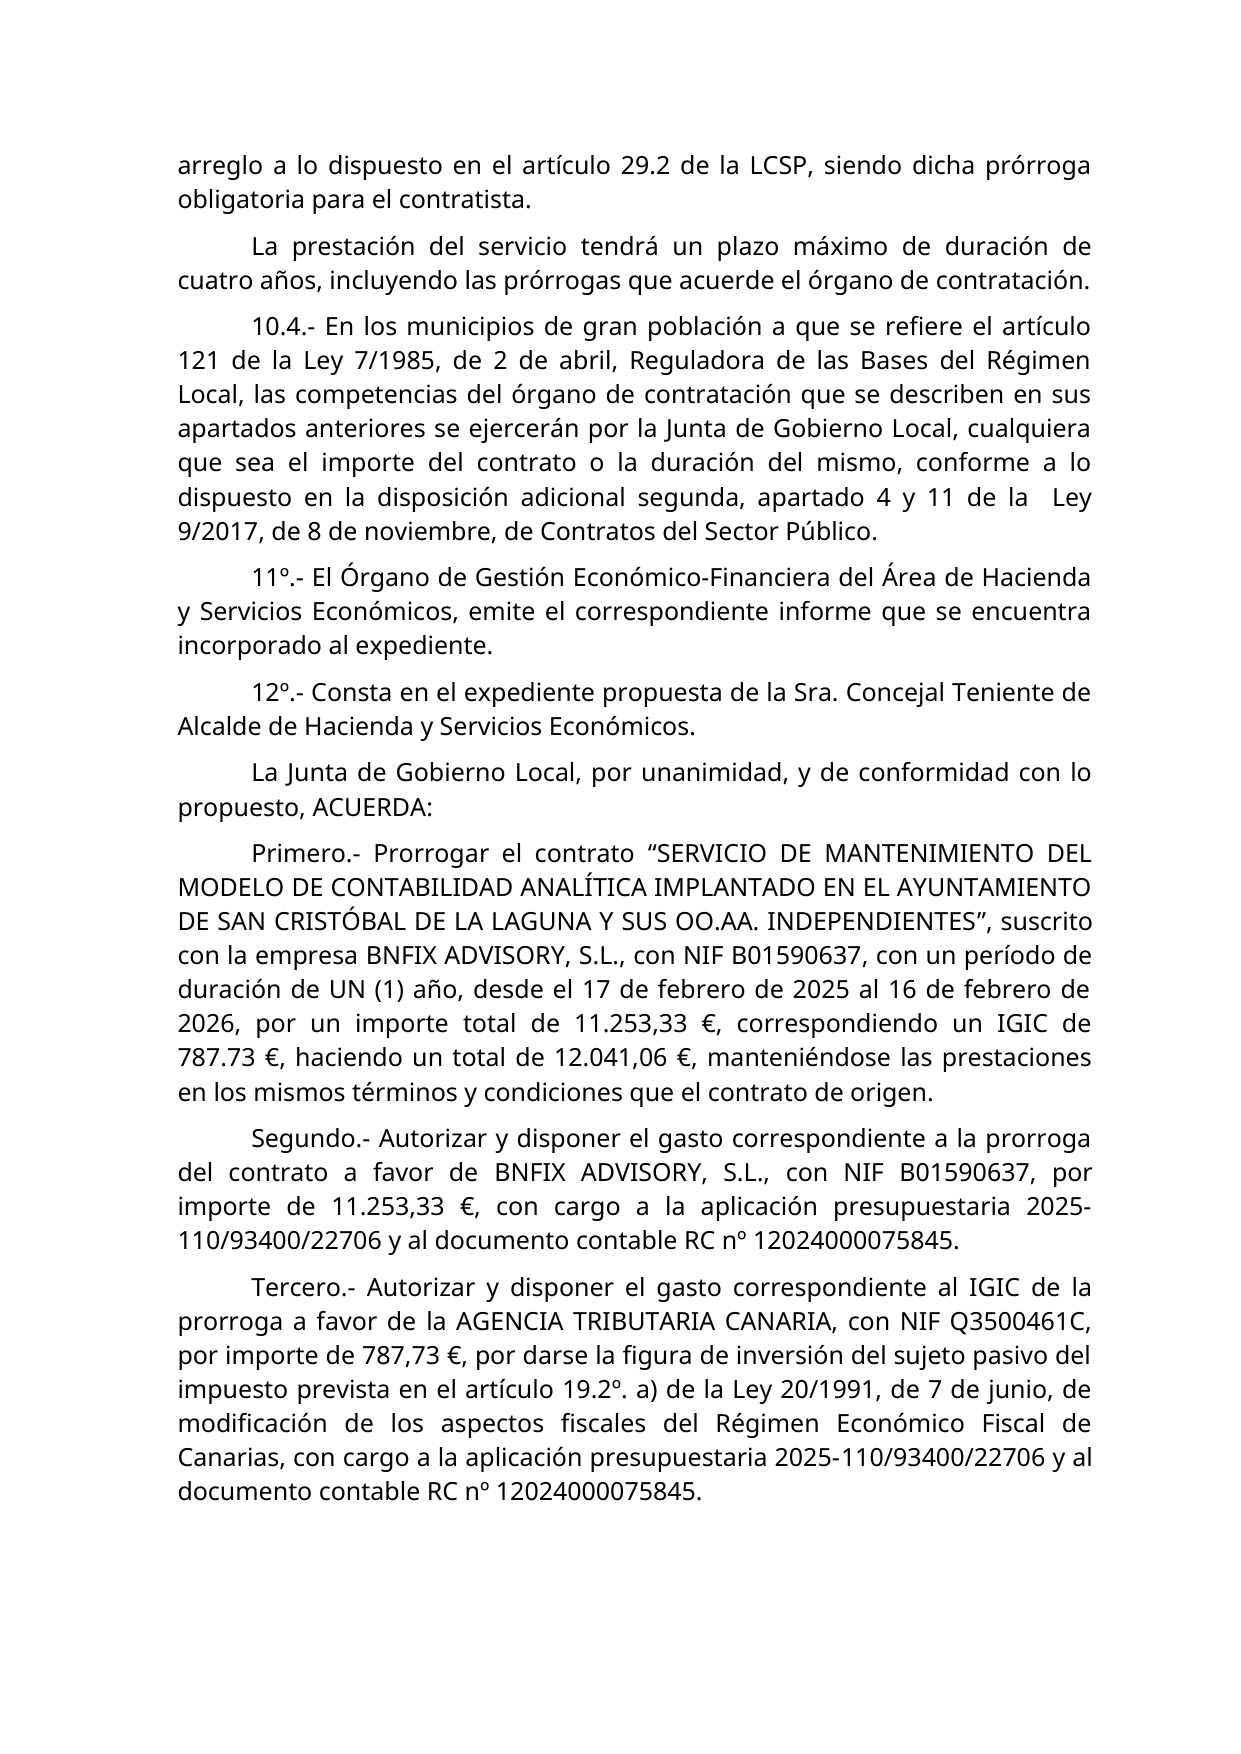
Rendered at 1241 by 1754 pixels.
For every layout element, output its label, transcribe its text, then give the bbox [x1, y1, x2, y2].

text 10.4.- En los municipios de gran población a que se refiere el artículo 121 de la Ley 7/1985, de 2 de abril, Reguladora de las Bases del Régimen Local, las competencias del órgano de contratación que se describen en sus apartados anteriores se ejercerán por la Junta de Gobierno Local, cualquiera que sea el importe del contrato o la duración del mismo, conforme a lo dispuesto en la disposición adicional segunda, apartado 4 y 11 de la Ley 9/2017, de 8 de noviembre, de Contratos del Sector Público. [177, 309, 1093, 547]
text La prestación del servicio tendrá un plazo máximo de duración de cuatro años, incluyendo las prórrogas que acuerde el órgano de contratación. [177, 228, 1093, 296]
text La Junta de Gobierno Local, por unanimidad, y de conformidad con lo propuesto, ACUERDA: [177, 755, 1093, 823]
text 11º.- El Órgano de Gestión Económico-Financiera del Área de Hacienda y Servicios Económicos, emite el correspondiente informe que se encuentra incorporado al expediente. [177, 560, 1093, 662]
text 12º.- Consta en el expediente propuesta de la Sra. Concejal Teniente de Alcalde de Hacienda y Servicios Económicos. [177, 674, 1093, 743]
text Segundo.- Autorizar y disponer el gasto correspondiente a la prorroga del contrato a favor de BNFIX ADVISORY, S.L., con NIF B01590637, por importe de 11.253,33 €, con cargo a la aplicación presupuestaria 2025-110/93400/22706 y al documento contable RC nº 12024000075845. [177, 1121, 1093, 1257]
text arreglo a lo dispuesto en el artículo 29.2 de la LCSP, siendo dicha prórroga obligatoria para el contratista. [177, 148, 1093, 216]
text Tercero.- Autorizar y disponer el gasto correspondiente al IGIC de la prorroga a favor de la AGENCIA TRIBUTARIA CANARIA, con NIF Q3500461C, por importe de 787,73 €, por darse la figura de inversión del sujeto pasivo del impuesto prevista en el artículo 19.2º. a) de la Ley 20/1991, de 7 de junio, de modificación de los aspectos fiscales del Régimen Económico Fiscal de Canarias, con cargo a la aplicación presupuestaria 2025-110/93400/22706 y al documento contable RC nº 12024000075845. [177, 1269, 1093, 1508]
text Primero.- Prorrogar el contrato “SERVICIO DE MANTENIMIENTO DEL MODELO DE CONTABILIDAD ANALÍTICA IMPLANTADO EN EL AYUNTAMIENTO DE SAN CRISTÓBAL DE LA LAGUNA Y SUS OO.AA. INDEPENDIENTES”, suscrito con la empresa BNFIX ADVISORY, S.L., con NIF B01590637, con un período de duración de UN (1) año, desde el 17 de febrero de 2025 al 16 de febrero de 2026, por un importe total de 11.253,33 €, correspondiendo un IGIC de 787.73 €, haciendo un total de 12.041,06 €, manteniéndose las prestaciones en los mismos términos y condiciones que el contrato de origen. [177, 836, 1093, 1108]
